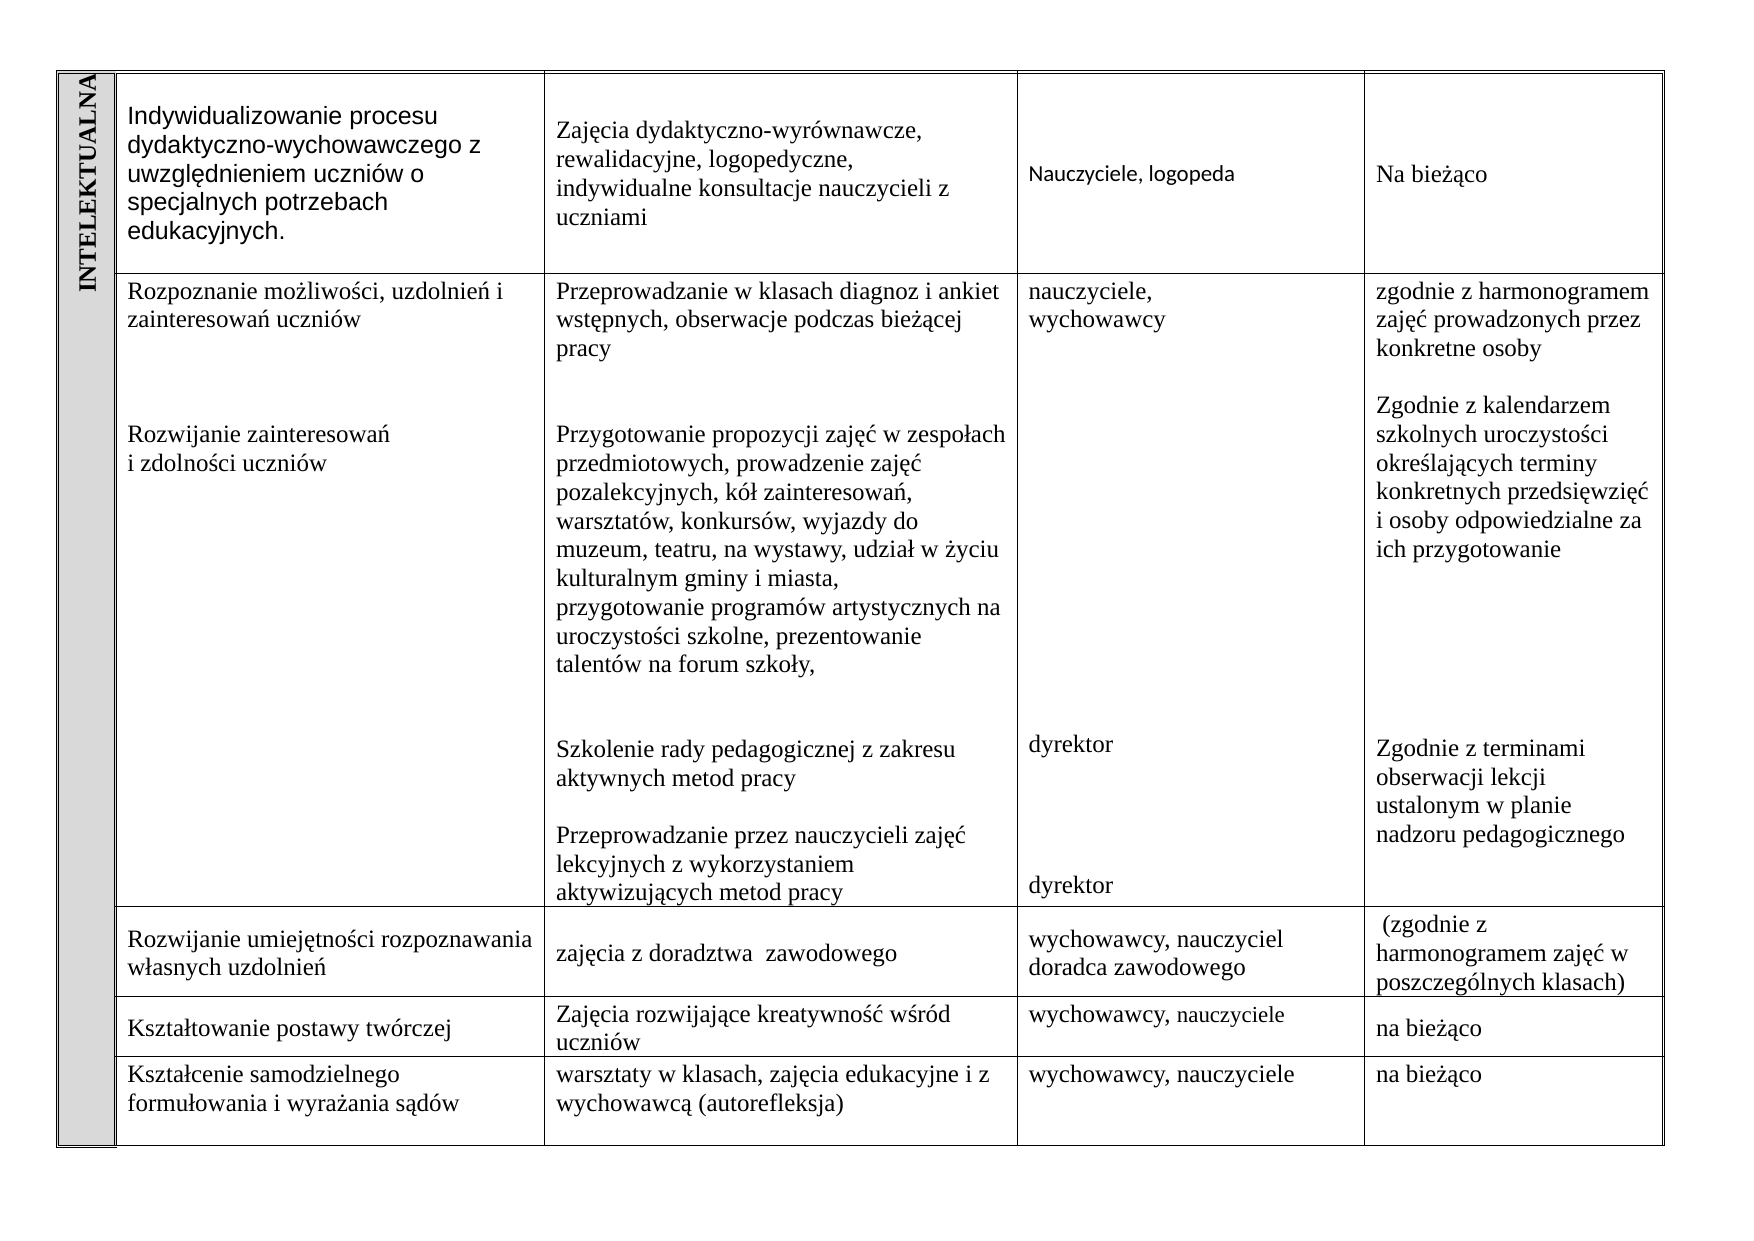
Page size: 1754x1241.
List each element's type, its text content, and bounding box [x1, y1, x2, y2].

table_cell wychowawcy, nauczyciele [1018, 997, 1364, 1056]
table_cell wychowawcy, nauczyciele [1018, 1057, 1364, 1145]
table_cell zajęcia z doradztwa zawodowego [545, 907, 1017, 996]
table_cell Przeprowadzanie w klasach diagnoz i ankiet wstępnych, obserwacje podczas bieżącej pracy Przygotowanie propozycji zajęć w zespołach przedmiotowych, prowadzenie zajęć pozalekcyjnych, kół zainteresowań, warsztatów, konkursów, wyjazdy do muzeum, teatru, na wystawy, udział w życiu kulturalnym gminy i miasta, przygotowanie programów artystycznych na uroczystości szkolne, prezentowanie talentów na forum szkoły, Szkolenie rady pedagogicznej z zakresu aktywnych metod pracy Przeprowadzanie przez nauczycieli zajęć lekcyjnych z wykorzystaniem aktywizujących metod pracy [545, 274, 1017, 906]
table_cell na bieżąco [1365, 997, 1662, 1056]
table_cell Kształcenie samodzielnego formułowania i wyrażania sądów [117, 1057, 544, 1145]
table_cell Na bieżąco [1365, 74, 1662, 273]
table_cell warsztaty w klasach, zajęcia edukacyjne i z wychowawcą (autorefleksja) [545, 1057, 1017, 1145]
table_cell Rozwijanie umiejętności rozpoznawania własnych uzdolnień [117, 907, 544, 996]
table_cell wychowawcy, nauczyciel doradca zawodowego [1018, 907, 1364, 996]
table_cell Kształtowanie postawy twórczej [117, 997, 544, 1056]
table_cell na bieżąco [1365, 1057, 1662, 1145]
table_cell Nauczyciele, logopeda [1018, 74, 1364, 273]
table_cell zgodnie z harmonogramem zajęć prowadzonych przez konkretne osoby Zgodnie z kalendarzem szkolnych uroczystości określających terminy konkretnych przedsięwzięć i osoby odpowiedzialne za ich przygotowanie Zgodnie z terminami obserwacji lekcji ustalonym w planie nadzoru pedagogicznego [1365, 274, 1662, 906]
table_cell Zajęcia rozwijające kreatywność wśród uczniów [545, 997, 1017, 1056]
table_cell Zajęcia dydaktyczno-wyrównawcze, rewalidacyjne, logopedyczne, indywidualne konsultacje nauczycieli z uczniami [545, 74, 1017, 273]
table_cell Rozpoznanie możliwości, uzdolnień i zainteresowań uczniów Rozwijanie zainteresowań i zdolności uczniów [117, 274, 544, 906]
table_cell Indywidualizowanie procesu dydaktyczno-wychowawczego z uwzględnieniem uczniów o specjalnych potrzebach edukacyjnych. [117, 74, 544, 273]
table_cell INTELEKTUALNA [59, 74, 114, 1145]
table_cell nauczyciele, wychowawcy dyrektor dyrektor [1018, 274, 1364, 906]
table_cell (zgodnie z harmonogramem zajęć w poszczególnych klasach) [1365, 907, 1662, 996]
